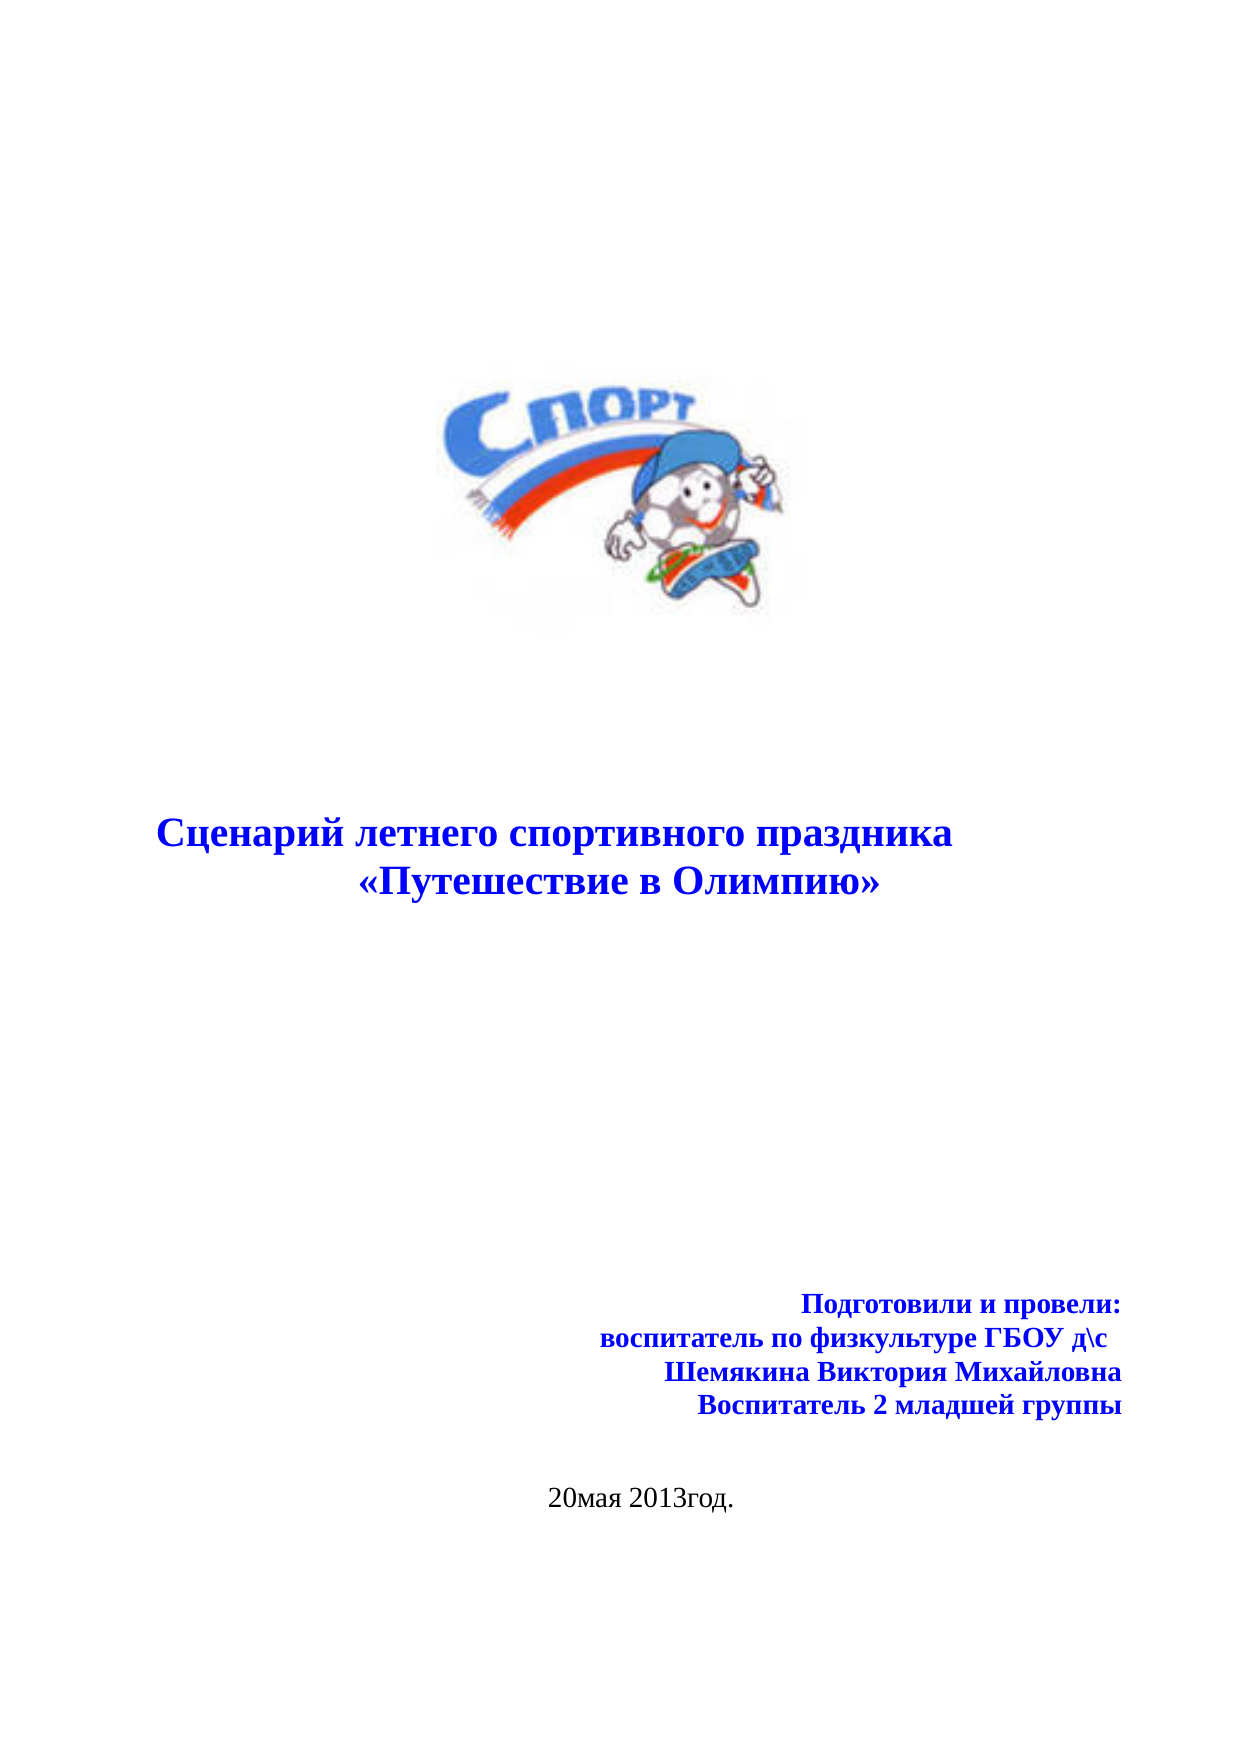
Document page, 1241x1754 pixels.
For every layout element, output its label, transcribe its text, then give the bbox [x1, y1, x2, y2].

text Воспитатель 2 младшей группы [118, 1387, 1122, 1421]
text Шемякина Виктория Михайловна [118, 1354, 1122, 1387]
text 20мая 2013год. [118, 1469, 1122, 1517]
picture [436, 362, 804, 635]
text «Путешествие в Олимпию» [118, 855, 1122, 903]
text Сценарий летнего спортивного праздника [118, 807, 1122, 855]
text воспитатель по физкультуре ГБОУ д\с [118, 1320, 1122, 1354]
text Подготовили и провели: [118, 1287, 1122, 1320]
